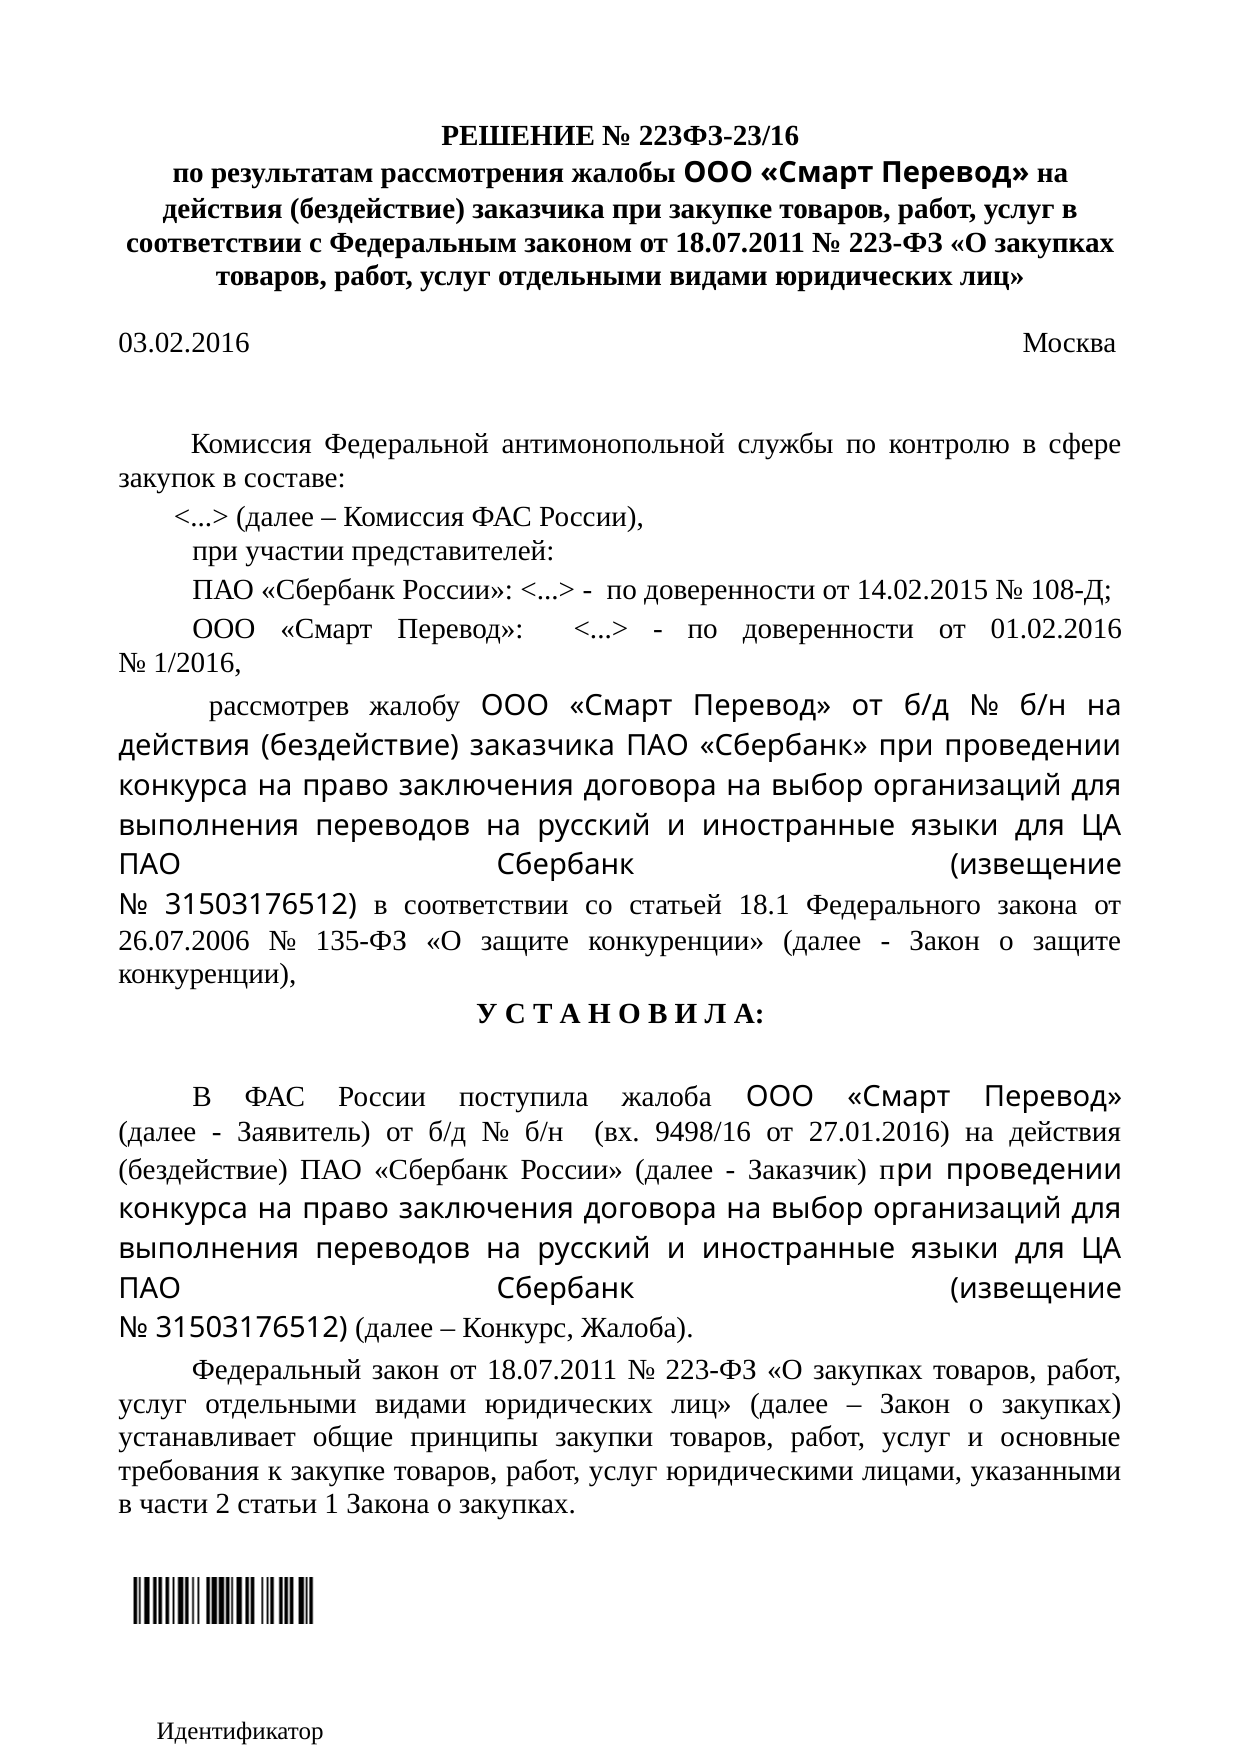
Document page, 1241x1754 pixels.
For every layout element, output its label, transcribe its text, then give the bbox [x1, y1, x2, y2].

text В ФАС России поступила жалоба ООО «Смарт Перевод» (далее - Заявитель) от б/д № б/н (вх. 9498/16 от 27.01.2016) на действия (бездействие) ПАО «Сбербанк России» (далее - Заказчик) при проведении конкурса на право заключения договора на выбор организаций для выполнения переводов на русский и иностранные языки для ЦА ПАО Сбербанк (извещение № 31503176512) (далее – Конкурс, Жалоба). [118, 1075, 1122, 1346]
picture [118, 1577, 331, 1624]
text РЕШЕНИЕ № 223ФЗ-23/16 [118, 118, 1122, 152]
text рассмотрев жалобу ООО «Смарт Перевод» от б/д № б/н на действия (бездействие) заказчика ПАО «Сбербанк» при проведении конкурса на право заключения договора на выбор организаций для выполнения переводов на русский и иностранные языки для ЦА ПАО Сбербанк (извещение № 31503176512) в соответствии со статьей 18.1 Федерального закона от 26.07.2006 № 135-ФЗ «О защите конкуренции» (далее - Закон о защите конкуренции), [118, 685, 1122, 990]
text ООО «Смарт Перевод»: <...> - по доверенности от 01.02.2016 № 1/2016, [118, 612, 1122, 679]
text 03.02.2016 Москва [118, 326, 1122, 359]
text ПАО «Сбербанк России»: <...> - по доверенности от 14.02.2015 № 108-Д; [118, 572, 1122, 606]
text по результатам рассмотрения жалобы ООО «Смарт Перевод» на действия (бездействие) заказчика при закупке товаров, работ, услуг в соответствии с Федеральным законом от 18.07.2011 № 223-ФЗ «О закупках товаров, работ, услуг отдельными видами юридических лиц» [118, 152, 1122, 292]
text У С Т А Н О В И Л А: [118, 996, 1122, 1029]
text при участии представителей: [118, 533, 1122, 566]
text Федеральный закон от 18.07.2011 № 223-ФЗ «О закупках товаров, работ, услуг отдельными видами юридических лиц» (далее – Закон о закупках) устанавливает общие принципы закупки товаров, работ, услуг и основные требования к закупке товаров, работ, услуг юридическими лицами, указанными в части 2 статьи 1 Закона о закупках. [118, 1352, 1122, 1520]
text <...> (далее – Комиссия ФАС России), [118, 499, 1114, 533]
text Комиссия Федеральной антимонопольной службы по контролю в сфере закупок в составе: [118, 426, 1122, 493]
